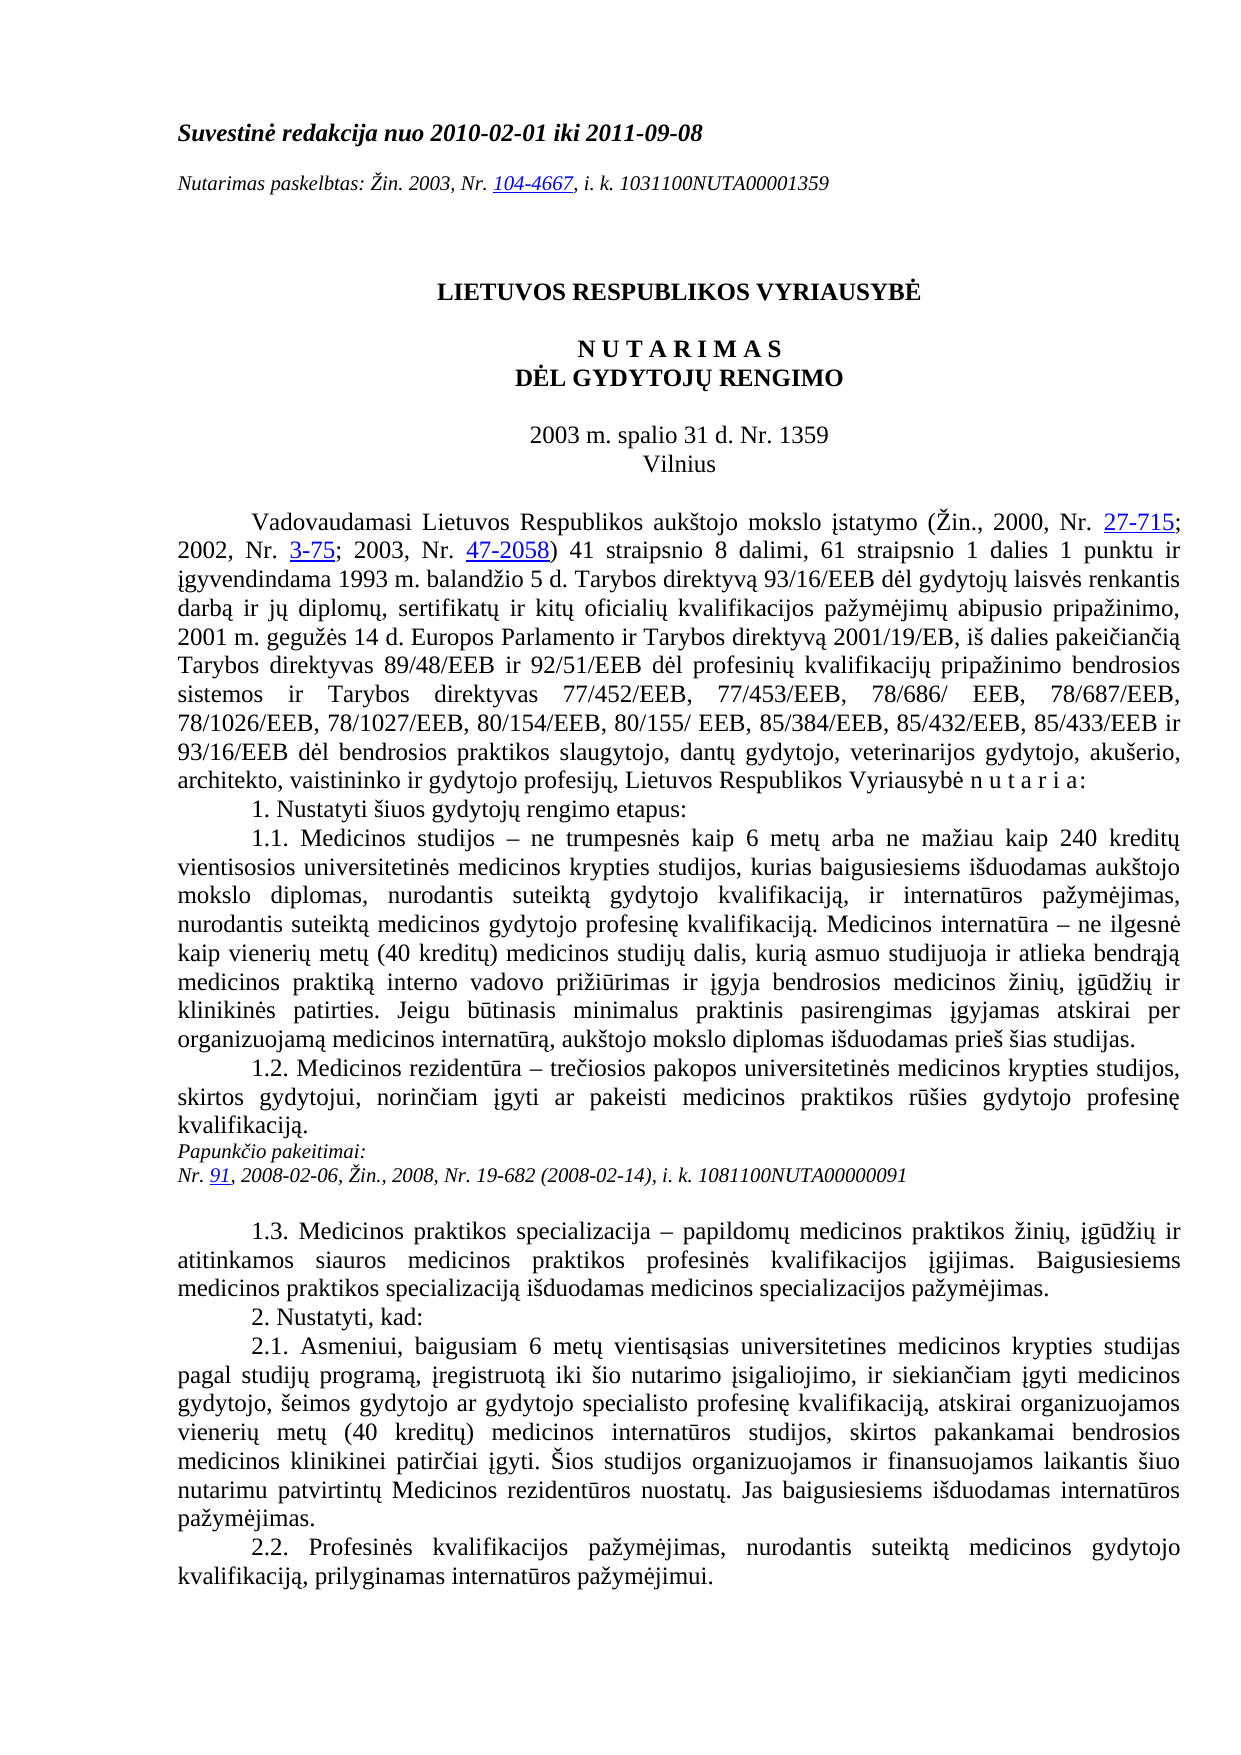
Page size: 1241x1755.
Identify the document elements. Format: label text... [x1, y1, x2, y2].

text 1.2. Medicinos rezidentūra – trečiosios pakopos universitetinės medicinos krypties studijos, skirtos gydytojui, norinčiam įgyti ar pakeisti medicinos praktikos rūšies gydytojo profesinę kvalifikaciją. [177, 1053, 1181, 1139]
text N U T A R I M A S [177, 334, 1181, 363]
text Nr. 91, 2008-02-06, Žin., 2008, Nr. 19-682 (2008-02-14), i. k. 1081100NUTA00000091 [177, 1163, 1181, 1187]
text DĖL GYDYTOJŲ RENGIMO [177, 363, 1181, 392]
text Vadovaudamasi Lietuvos Respublikos aukštojo mokslo įstatymo (Žin., 2000, Nr. 27-715; 2002, Nr. 3-75; 2003, Nr. 47-2058) 41 straipsnio 8 dalimi, 61 straipsnio 1 dalies 1 punktu ir įgyvendindama 1993 m. balandžio 5 d. Tarybos direktyvą 93/16/EEB dėl gydytojų laisvės renkantis darbą ir jų diplomų, sertifikatų ir kitų oficialių kvalifikacijos pažymėjimų abipusio pripažinimo, 2001 m. gegužės 14 d. Europos Parlamento ir Tarybos direktyvą 2001/19/EB, iš dalies pakeičiančią Tarybos direktyvas 89/48/EEB ir 92/51/EEB dėl profesinių kvalifikacijų pripažinimo bendrosios sistemos ir Tarybos direktyvas 77/452/EEB, 77/453/EEB, 78/686/ EEB, 78/687/EEB, 78/1026/EEB, 78/1027/EEB, 80/154/EEB, 80/155/ EEB, 85/384/EEB, 85/432/EEB, 85/433/EEB ir 93/16/EEB dėl bendrosios praktikos slaugytojo, dantų gydytojo, veterinarijos gydytojo, akušerio, architekto, vaistininko ir gydytojo profesijų, Lietuvos Respublikos Vyriausybė nutaria: [177, 507, 1181, 794]
text 2. Nustatyti, kad: [177, 1302, 1181, 1331]
text 2.1. Asmeniui, baigusiam 6 metų vientisąsias universitetines medicinos krypties studijas pagal studijų programą, įregistruotą iki šio nutarimo įsigaliojimo, ir siekiančiam įgyti medicinos gydytojo, šeimos gydytojo ar gydytojo specialisto profesinę kvalifikaciją, atskirai organizuojamos vienerių metų (40 kreditų) medicinos internatūros studijos, skirtos pakankamai bendrosios medicinos klinikinei patirčiai įgyti. Šios studijos organizuojamos ir finansuojamos laikantis šiuo nutarimu patvirtintų Medicinos rezidentūros nuostatų. Jas baigusiesiems išduodamas internatūros pažymėjimas. [177, 1331, 1181, 1532]
text Papunkčio pakeitimai: [177, 1139, 1181, 1163]
text 1.1. Medicinos studijos – ne trumpesnės kaip 6 metų arba ne mažiau kaip 240 kreditų vientisosios universitetinės medicinos krypties studijos, kurias baigusiesiems išduodamas aukštojo mokslo diplomas, nurodantis suteiktą gydytojo kvalifikaciją, ir internatūros pažymėjimas, nurodantis suteiktą medicinos gydytojo profesinę kvalifikaciją. Medicinos internatūra – ne ilgesnė kaip vienerių metų (40 kreditų) medicinos studijų dalis, kurią asmuo studijuoja ir atlieka bendrąją medicinos praktiką interno vadovo prižiūrimas ir įgyja bendrosios medicinos žinių, įgūdžių ir klinikinės patirties. Jeigu būtinasis minimalus praktinis pasirengimas įgyjamas atskirai per organizuojamą medicinos internatūrą, aukštojo mokslo diplomas išduodamas prieš šias studijas. [177, 823, 1181, 1053]
text 2003 m. spalio 31 d. Nr. 1359 [177, 420, 1181, 449]
text 1.3. Medicinos praktikos specializacija – papildomų medicinos praktikos žinių, įgūdžių ir atitinkamos siauros medicinos praktikos profesinės kvalifikacijos įgijimas. Baigusiesiems medicinos praktikos specializaciją išduodamas medicinos specializacijos pažymėjimas. [177, 1216, 1181, 1302]
text 2.2. Profesinės kvalifikacijos pažymėjimas, nurodantis suteiktą medicinos gydytojo kvalifikaciją, prilyginamas internatūros pažymėjimui. [177, 1532, 1181, 1590]
text Nutarimas paskelbtas: Žin. 2003, Nr. 104-4667, i. k. 1031100NUTA00001359 [177, 171, 1181, 195]
text Vilnius [177, 449, 1181, 478]
text Suvestinė redakcija nuo 2010-02-01 iki 2011-09-08 [177, 118, 1181, 147]
text 1. Nustatyti šiuos gydytojų rengimo etapus: [177, 794, 1181, 823]
text LIETUVOS RESPUBLIKOS VYRIAUSYBĖ [177, 277, 1181, 305]
